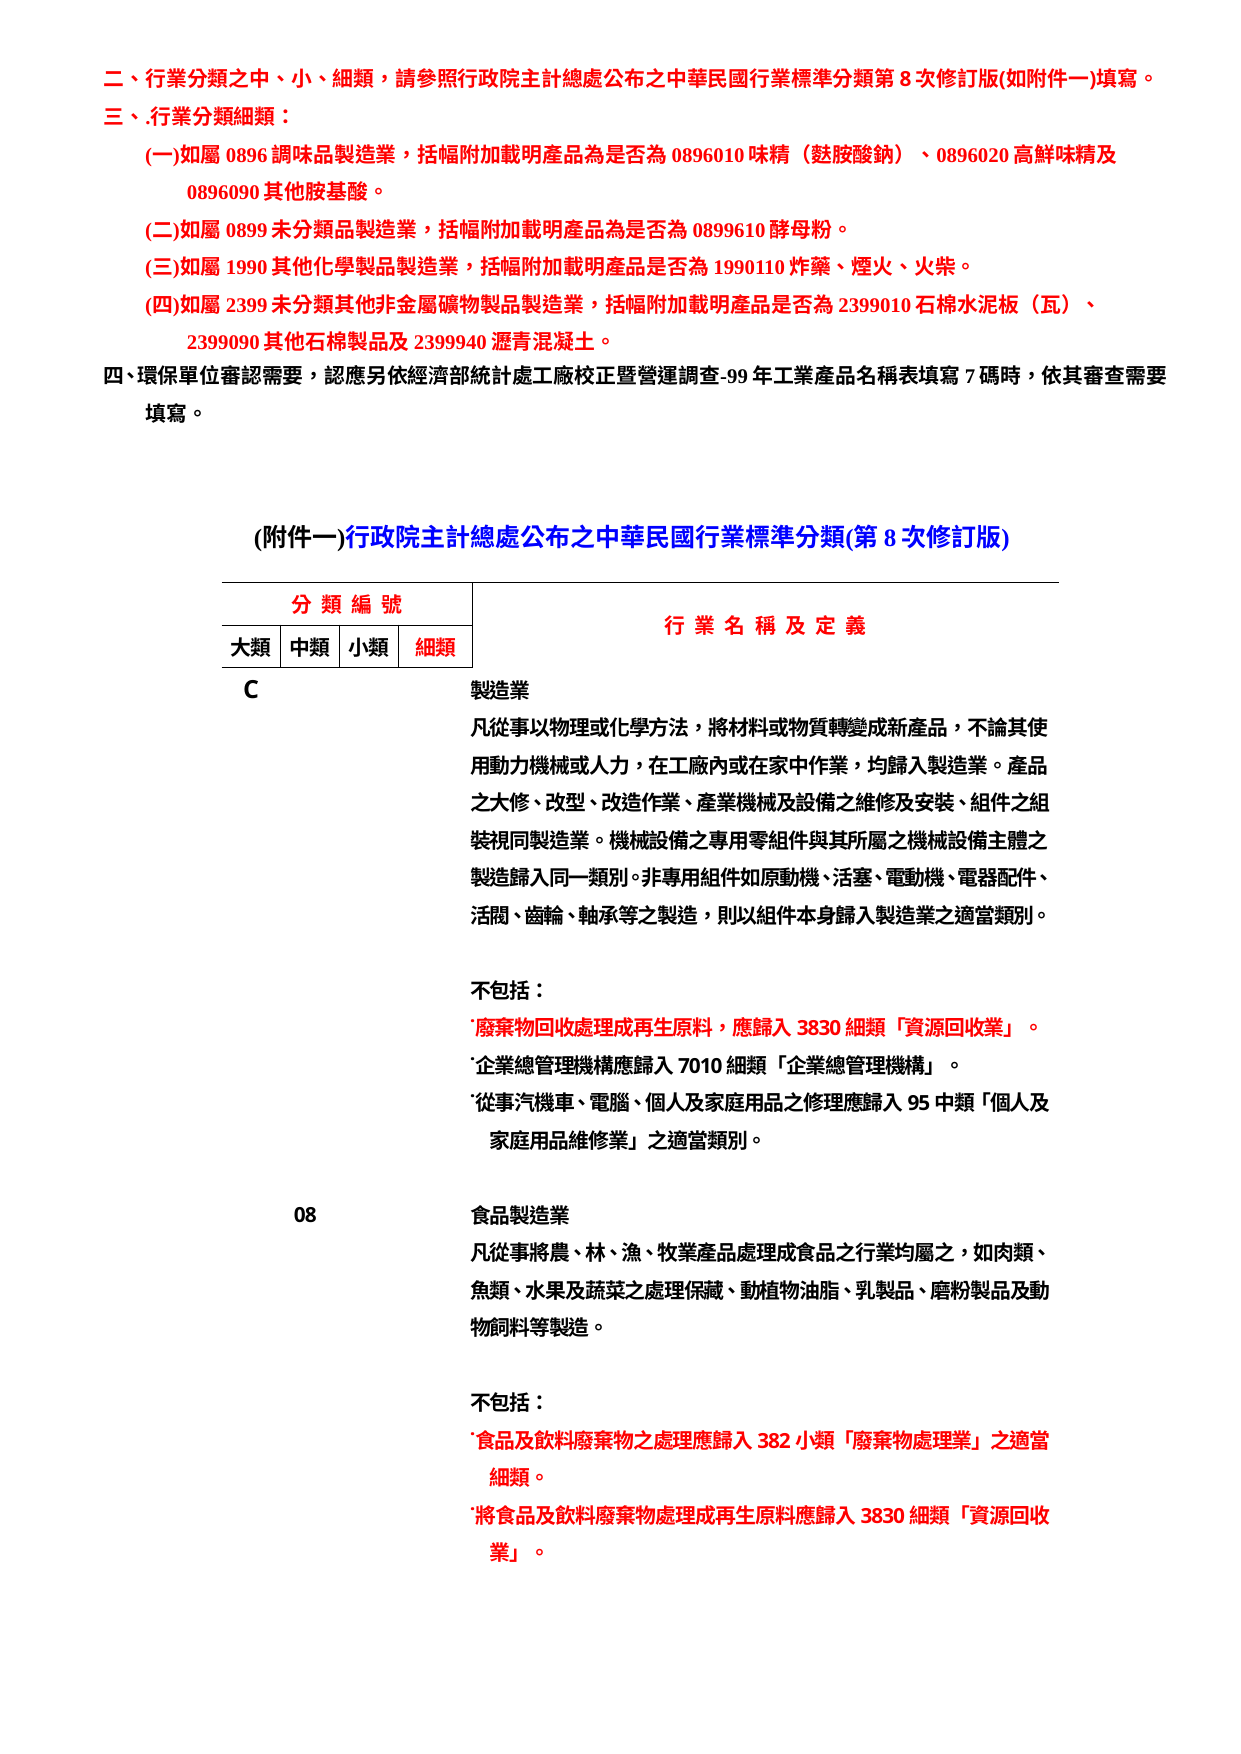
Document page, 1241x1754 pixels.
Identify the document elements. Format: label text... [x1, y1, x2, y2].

table_header 分 類 編 號 [222, 583, 472, 624]
table_header [276, 670, 335, 1195]
table_cell [394, 1195, 467, 1570]
text (附件一)行政院主計總處公布之中華民國行業標準分類(第8次修訂版) [103, 518, 1167, 554]
text (四)如屬2399未分類其他非金屬礦物製品製造業，括幅附加載明產品是否為2399010石棉水泥板（瓦）、2399090其他石棉製品及2399940瀝青混凝土。 [145, 284, 1167, 359]
text 二、行業分類之中、小、細類，請參照行政院主計總處公布之中華民國行業標準分類第8次修訂版(如附件一)填寫。 [103, 63, 1162, 93]
table_cell 大類 [222, 626, 280, 667]
table_cell 中類 [281, 626, 339, 667]
text (三)如屬1990其他化學製品製造業，括幅附加載明產品是否為1990110炸藥、煙火、火柴。 [145, 247, 1167, 284]
table_cell [217, 1195, 276, 1570]
table_header [394, 670, 467, 1195]
table_header 製造業 凡從事以物理或化學方法，將材料或物質轉變成新產品，不論其使用動力機械或人力，在工廠內或在家中作業，均歸入製造業。產品之大修、改型、改造作業、產業機械及設備之維修及安裝、組件之組裝視同製造業。機械設備之專用零組件與其所屬之機械設備主體之製造歸入同一類別。非專用組件如原動機、活塞、電動機、電器配件、活閥、齒輪、軸承等之製造，則以組件本身歸入製造業之適當類別。 不包括： ˙廢棄物回收處理成再生原料，應歸入3830細類「資源回收業」。 ˙企業總管理機構應歸入7010細類「企業總管理機構」。 ˙從事汽機車、電腦、個人及家庭用品之修理應歸入95中類「個人及家庭用品維修業」之適當類別。 [467, 670, 1053, 1195]
table_header [335, 670, 394, 1195]
table_cell 08 [276, 1195, 335, 1570]
text 四、環保單位審認需要，認應另依經濟部統計處工廠校正暨營運調查-99年工業產品名稱表填寫7碼時，依其審查需要填寫。 [103, 359, 1167, 427]
table_cell 小類 [340, 626, 398, 667]
table_header C [217, 670, 276, 1195]
text (一)如屬0896調味品製造業，括幅附加載明產品為是否為0896010味精（麩胺酸鈉）、0896020高鮮味精及0896090其他胺基酸。 [145, 134, 1167, 209]
table_cell [335, 1195, 394, 1570]
text 三、.行業分類細類： [103, 97, 1167, 134]
table_cell 食品製造業 凡從事將農、林、漁、牧業產品處理成食品之行業均屬之，如肉類、魚類、水果及蔬菜之處理保藏、動植物油脂、乳製品、磨粉製品及動物飼料等製造。 不包括： ˙食品及飲料廢棄物之處理應歸入382小類「廢棄物處理業」之適當細類。 ˙將食品及飲料廢棄物處理成再生原料應歸入3830細類「資源回收業」。 [467, 1195, 1053, 1570]
text (二)如屬0899未分類品製造業，括幅附加載明產品為是否為0899610酵母粉。 [145, 209, 1167, 247]
table_cell 細類 [399, 626, 472, 667]
table_header 行 業 名 稱 及 定 義 [473, 583, 1059, 667]
